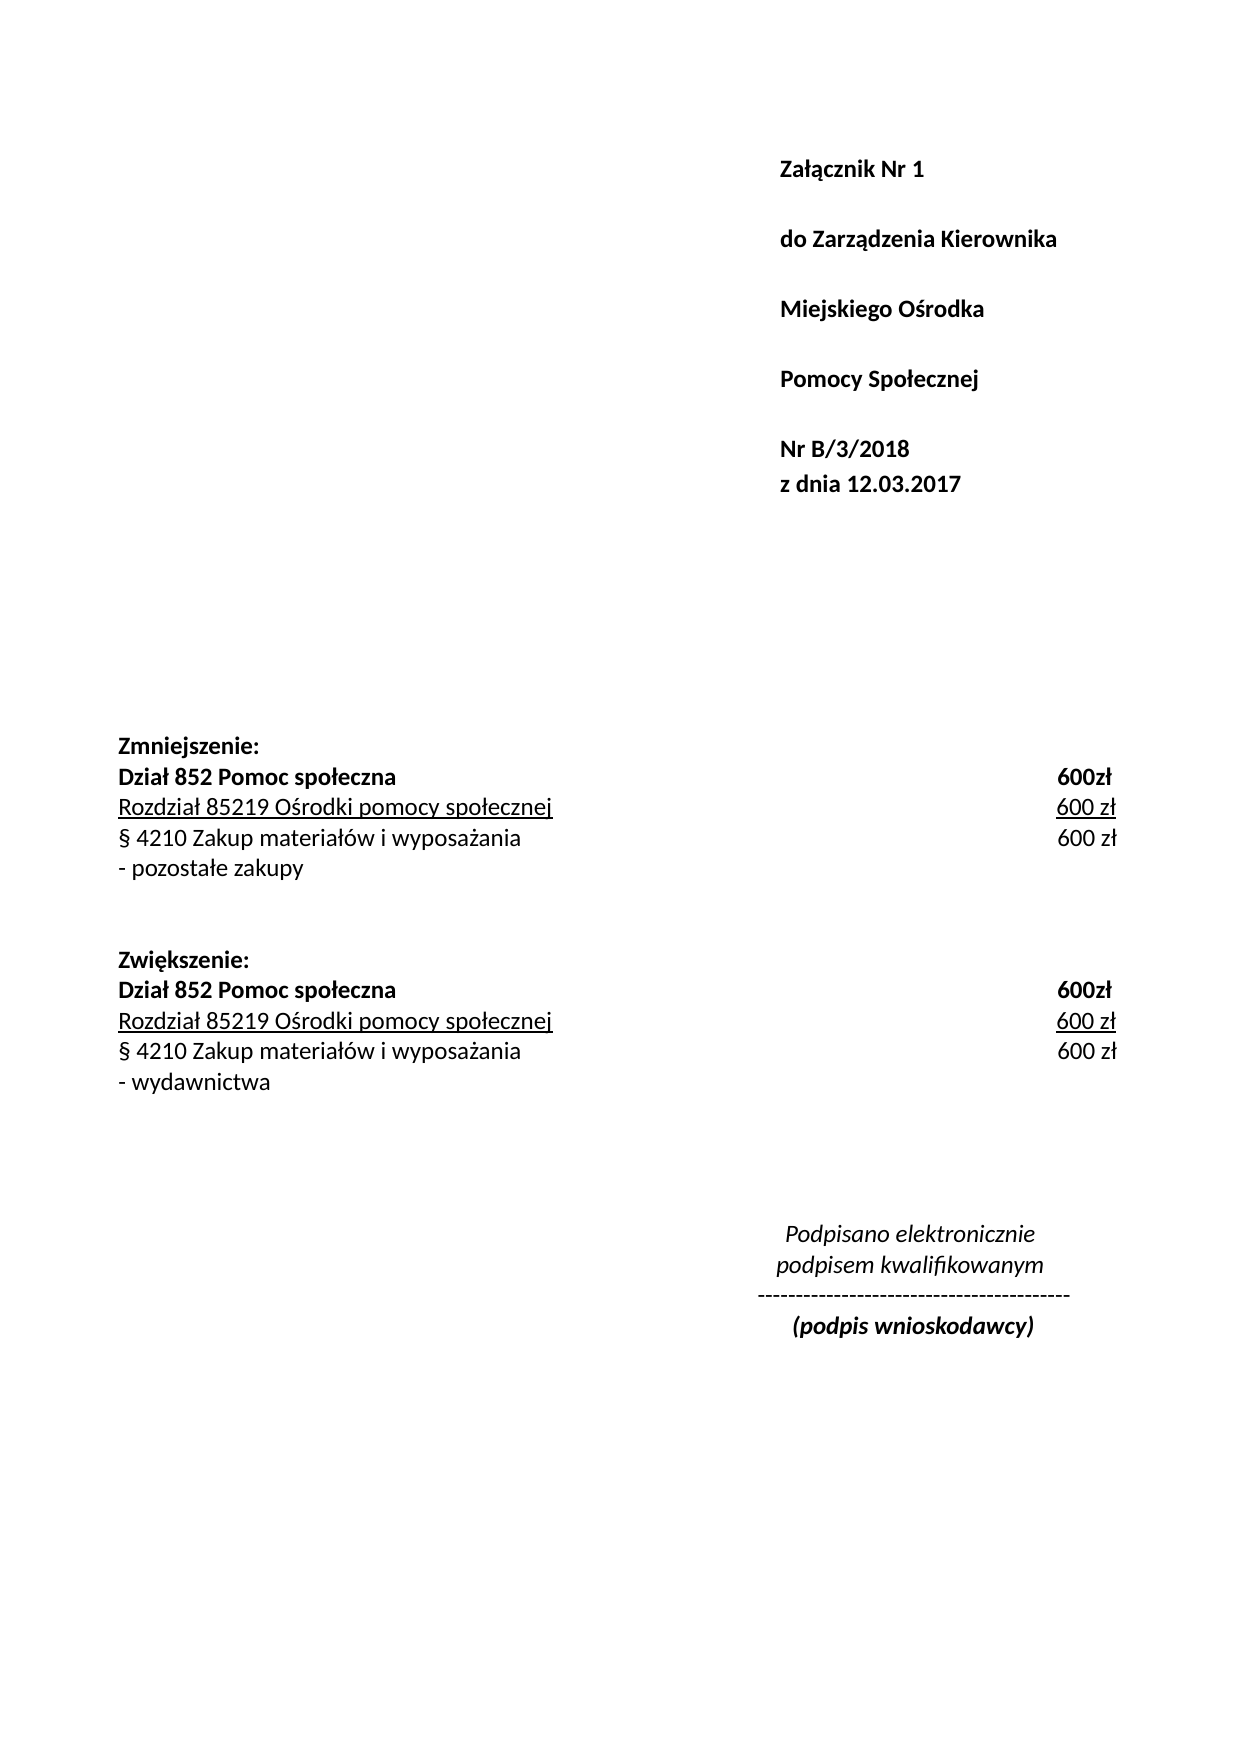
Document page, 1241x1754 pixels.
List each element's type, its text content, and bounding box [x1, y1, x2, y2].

text do Zarządzenia Kierownika [192, 223, 1122, 254]
text - wydawnictwa [118, 1066, 1122, 1096]
text § 4210 Zakup materiałów i wyposażania 600 zł [118, 822, 1122, 852]
text Miejskiego Ośrodka [192, 293, 1122, 324]
text z dnia 12.03.2017 [192, 468, 1122, 534]
text Pomocy Społecznej [706, 363, 1122, 394]
text Nr B/3/2018 [780, 433, 1122, 464]
text - pozostałe zakupy [118, 852, 1122, 883]
text § 4210 Zakup materiałów i wyposażania 600 zł [118, 1035, 1122, 1066]
text Rozdział 85219 Ośrodki pomocy społecznej 600 zł [118, 1005, 1122, 1035]
text ----------------------------------------- [706, 1279, 1122, 1310]
text Zmniejszenie: [118, 730, 1122, 761]
text Dział 852 Pomoc społeczna 600zł [118, 974, 1122, 1005]
text Dział 852 Pomoc społeczna 600zł [118, 761, 1122, 791]
text podpisem kwalifikowanym [706, 1249, 1122, 1279]
text Zwiększenie: [118, 944, 1122, 974]
text Podpisano elektronicznie [706, 1218, 1122, 1249]
text Rozdział 85219 Ośrodki pomocy społecznej 600 zł [118, 791, 1122, 822]
text (podpis wnioskodawcy) [706, 1310, 1122, 1341]
text Załącznik Nr 1 [192, 153, 1122, 184]
